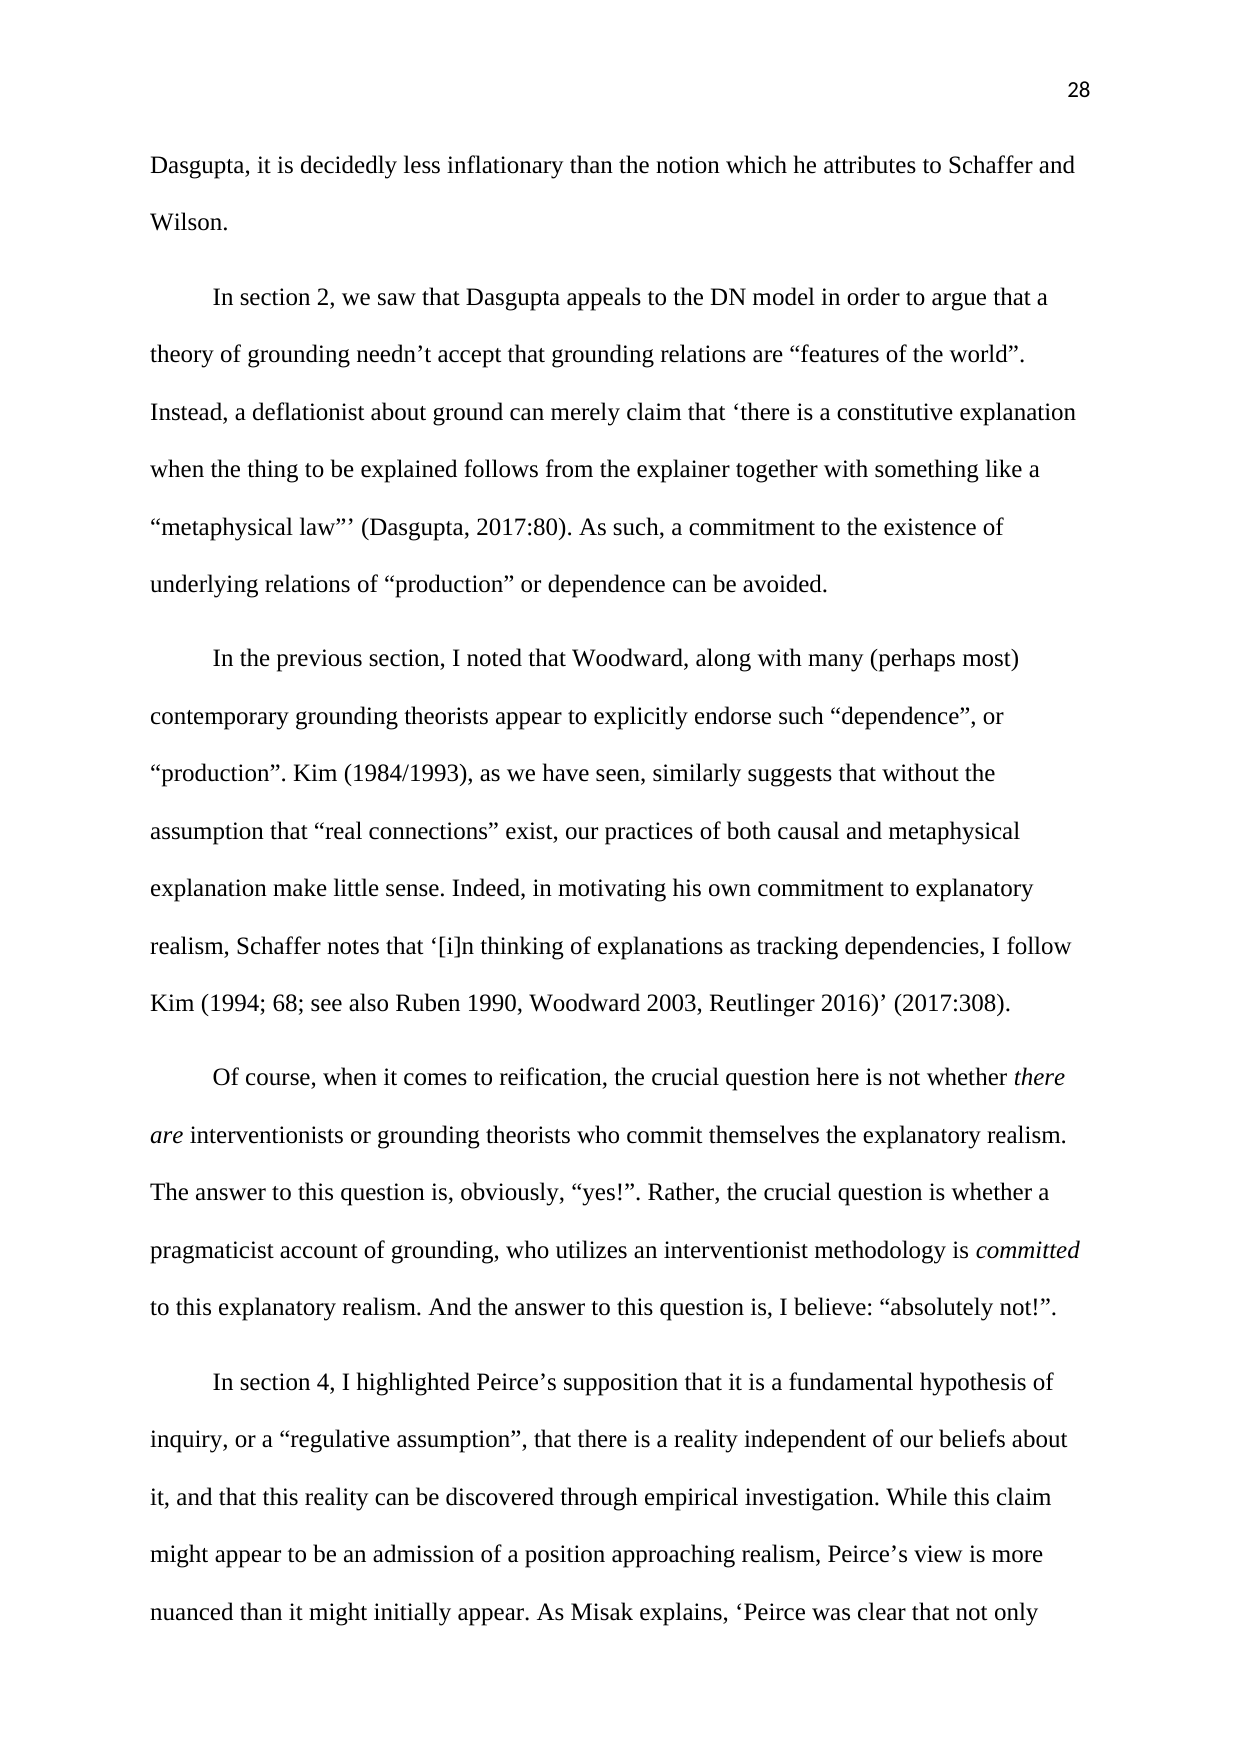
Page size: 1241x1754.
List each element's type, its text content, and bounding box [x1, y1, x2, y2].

text Of course, when it comes to reification, the crucial question here is not whether there are interventionists or grounding theorists who commit themselves the explanatory realism. The answer to this question is, obviously, “yes!”. Rather, the crucial question is whether a pragmaticist account of grounding, who utilizes an interventionist methodology is committed to this explanatory realism. And the answer to this question is, I believe: “absolutely not!”. [150, 1062, 1090, 1321]
text Dasgupta, it is decidedly less inflationary than the notion which he attributes to Schaffer and Wilson. [150, 150, 1090, 236]
text In section 2, we saw that Dasgupta appeals to the DN model in order to argue that a theory of grounding needn’t accept that grounding relations are “features of the world”. Instead, a deflationist about ground can merely claim that ‘there is a constitutive explanation when the thing to be explained follows from the explainer together with something like a “metaphysical law”’ (Dasgupta, 2017:80). As such, a commitment to the existence of underlying relations of “production” or dependence can be avoided. [150, 282, 1090, 598]
text In the previous section, I noted that Woodward, along with many (perhaps most) contemporary grounding theorists appear to explicitly endorse such “dependence”, or “production”. Kim (1984/1993), as we have seen, similarly suggests that without the assumption that “real connections” exist, our practices of both causal and metaphysical explanation make little sense. Indeed, in motivating his own commitment to explanatory realism, Schaffer notes that ‘[i]n thinking of explanations as tracking dependencies, I follow Kim (1994; 68; see also Ruben 1990, Woodward 2003, Reutlinger 2016)’ (2017:308). [150, 643, 1090, 1017]
text In section 4, I highlighted Peirce’s supposition that it is a fundamental hypothesis of inquiry, or a “regulative assumption”, that there is a reality independent of our beliefs about it, and that this reality can be discovered through empirical investigation. While this claim might appear to be an admission of a position approaching realism, Peirce’s view is more nuanced than it might initially appear. As Misak explains, ‘Peirce was clear that not only [150, 1367, 1090, 1625]
